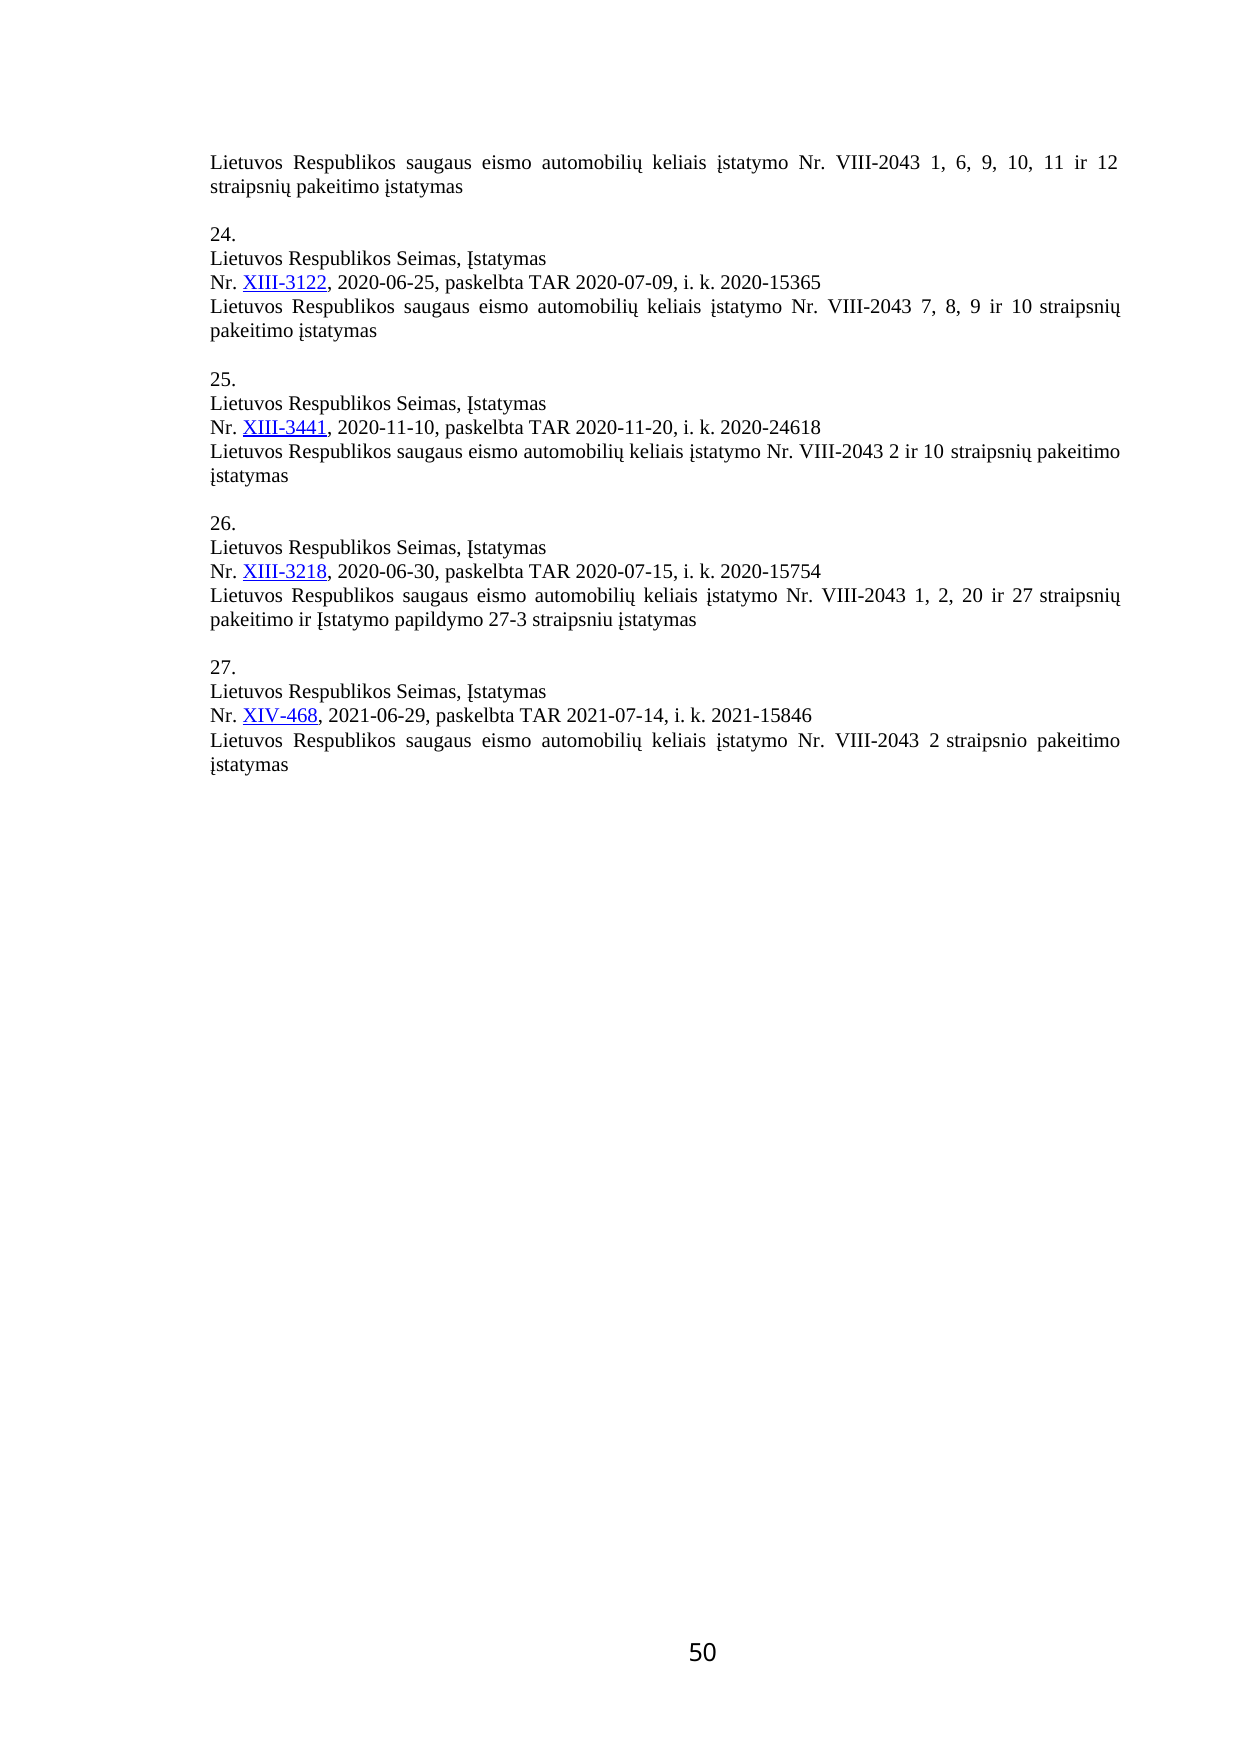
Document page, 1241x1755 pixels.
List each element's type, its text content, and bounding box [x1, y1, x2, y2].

text Nr. XIII-3122, 2020-06-25, paskelbta TAR 2020-07-09, i. k. 2020-15365 [210, 270, 1120, 294]
text Lietuvos Respublikos saugaus eismo automobilių keliais įstatymo Nr. VIII-2043 1, 2, 20 ir 27 straipsnių pakeitimo ir Įstatymo papildymo 27-3 straipsniu įstatymas [210, 583, 1120, 631]
text Lietuvos Respublikos saugaus eismo automobilių keliais įstatymo Nr. VIII-2043 2 ir 10 straipsnių pakeitimo įstatymas [210, 439, 1120, 487]
text 24. [210, 222, 1120, 246]
text Lietuvos Respublikos Seimas, Įstatymas [210, 246, 1120, 270]
text 27. [210, 655, 1120, 679]
text 25. [210, 367, 1120, 391]
text Lietuvos Respublikos Seimas, Įstatymas [210, 535, 1120, 559]
text Nr. XIII-3441, 2020-11-10, paskelbta TAR 2020-11-20, i. k. 2020-24618 [210, 415, 1120, 439]
text 26. [210, 511, 1120, 535]
text Lietuvos Respublikos Seimas, Įstatymas [210, 391, 1120, 415]
text Lietuvos Respublikos saugaus eismo automobilių keliais įstatymo Nr. VIII-2043 7, 8, 9 ir 10 straipsnių pakeitimo įstatymas [210, 294, 1120, 342]
text Lietuvos Respublikos Seimas, Įstatymas [210, 679, 1120, 703]
text Nr. XIII-3218, 2020-06-30, paskelbta TAR 2020-07-15, i. k. 2020-15754 [210, 559, 1120, 583]
text Lietuvos Respublikos saugaus eismo automobilių keliais įstatymo Nr. VIII-2043 1, 6, 9, 10, 11 ir 12 straipsnių pakeitimo įstatymas [210, 150, 1120, 198]
text Lietuvos Respublikos saugaus eismo automobilių keliais įstatymo Nr. VIII-2043 2 straipsnio pakeitimo įstatymas [210, 727, 1120, 776]
text Nr. XIV-468, 2021-06-29, paskelbta TAR 2021-07-14, i. k. 2021-15846 [210, 703, 1120, 727]
